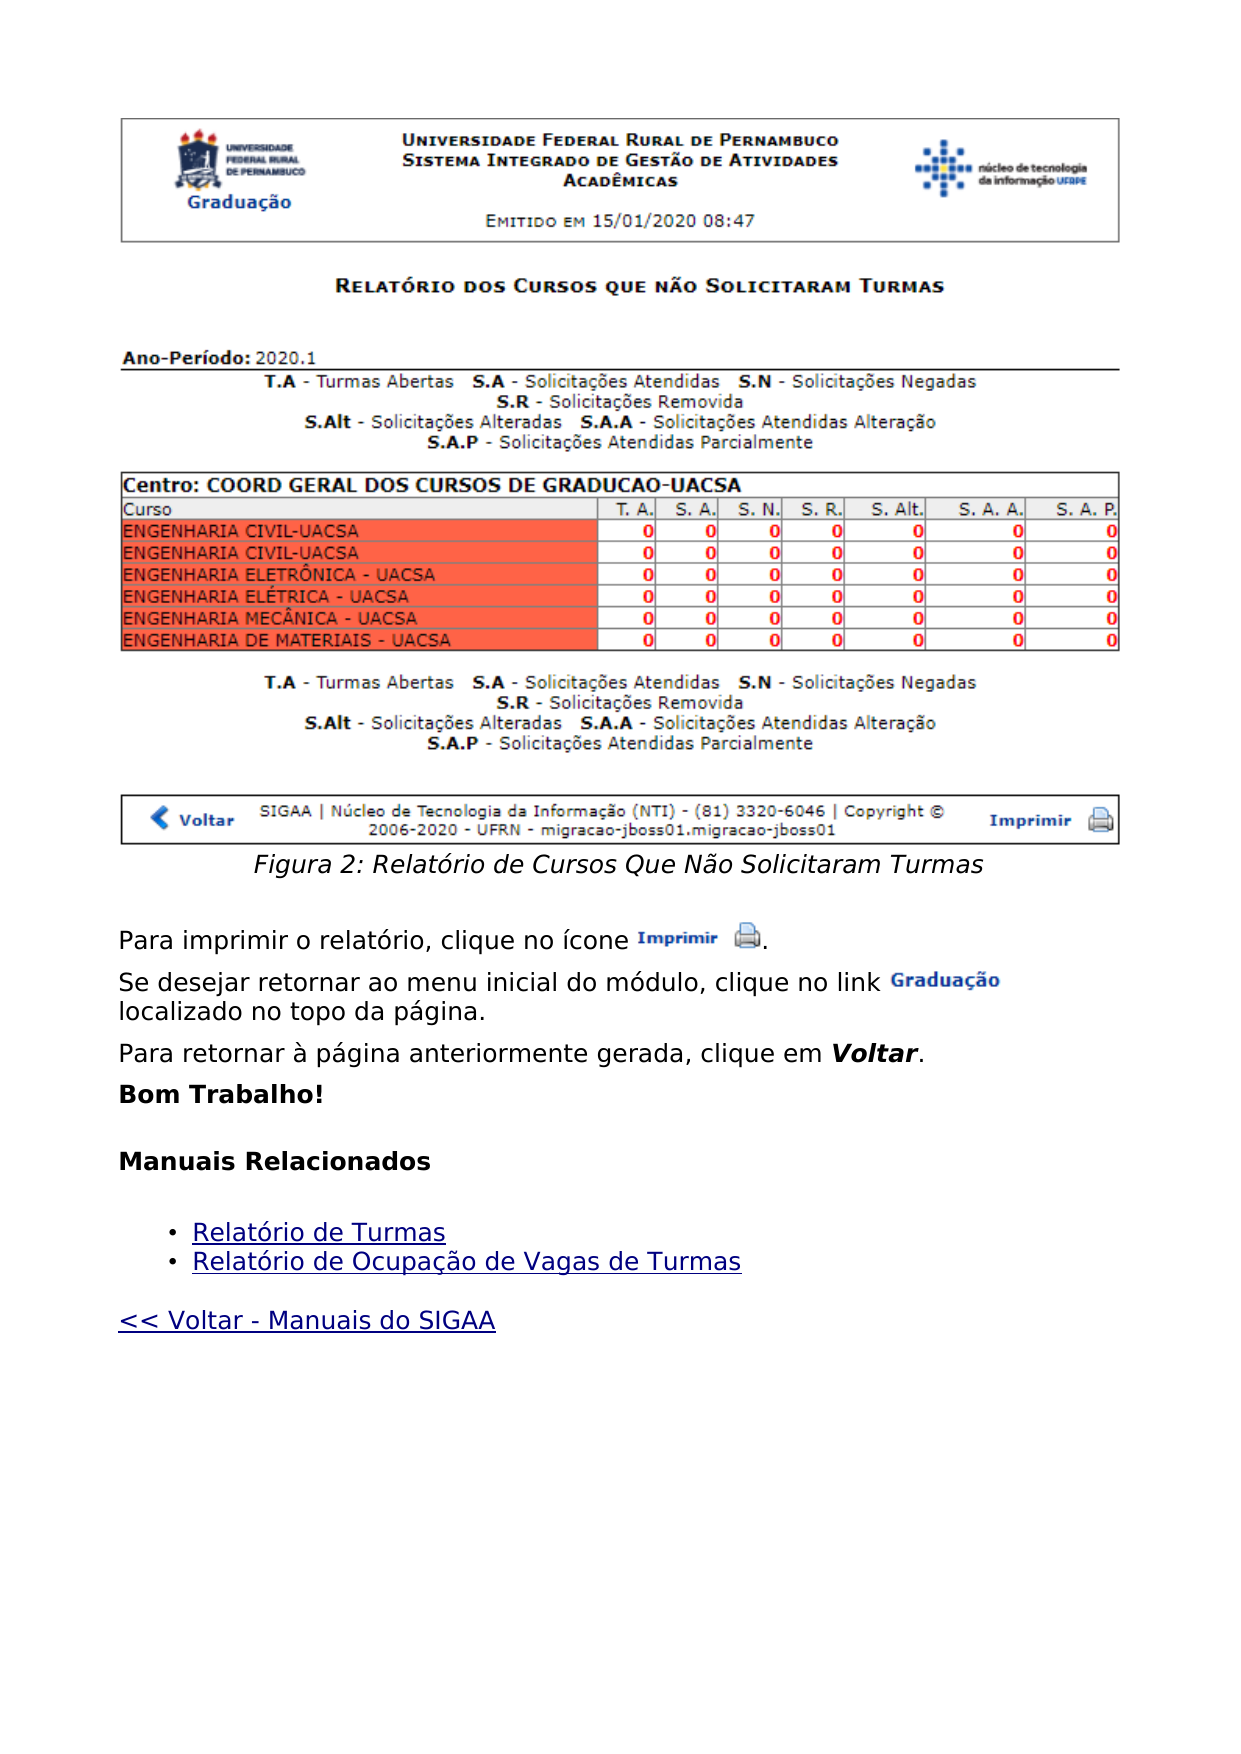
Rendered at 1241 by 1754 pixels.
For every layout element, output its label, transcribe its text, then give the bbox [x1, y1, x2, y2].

picture [637, 921, 762, 950]
text Bom Trabalho! [118, 1081, 1122, 1110]
list Relatório de Ocupação de Vagas de Turmas [177, 1248, 1122, 1277]
text Para retornar à página anteriormente gerada, clique em Voltar. [118, 1039, 1122, 1068]
list Relatório de Turmas [177, 1218, 1122, 1248]
text << Voltar - Manuais do SIGAA [118, 1306, 1122, 1335]
text Figura 2: Relatório de Cursos Que Não Solicitaram Turmas [118, 851, 1122, 880]
text Se desejar retornar ao menu inicial do módulo, clique no link localizado no topo da página. [118, 968, 1122, 1026]
subtitle Manuais Relacionados [118, 1147, 1122, 1176]
text Para imprimir o relatório, clique no ícone . [118, 922, 1122, 956]
picture [889, 971, 1002, 992]
picture [118, 118, 1123, 851]
